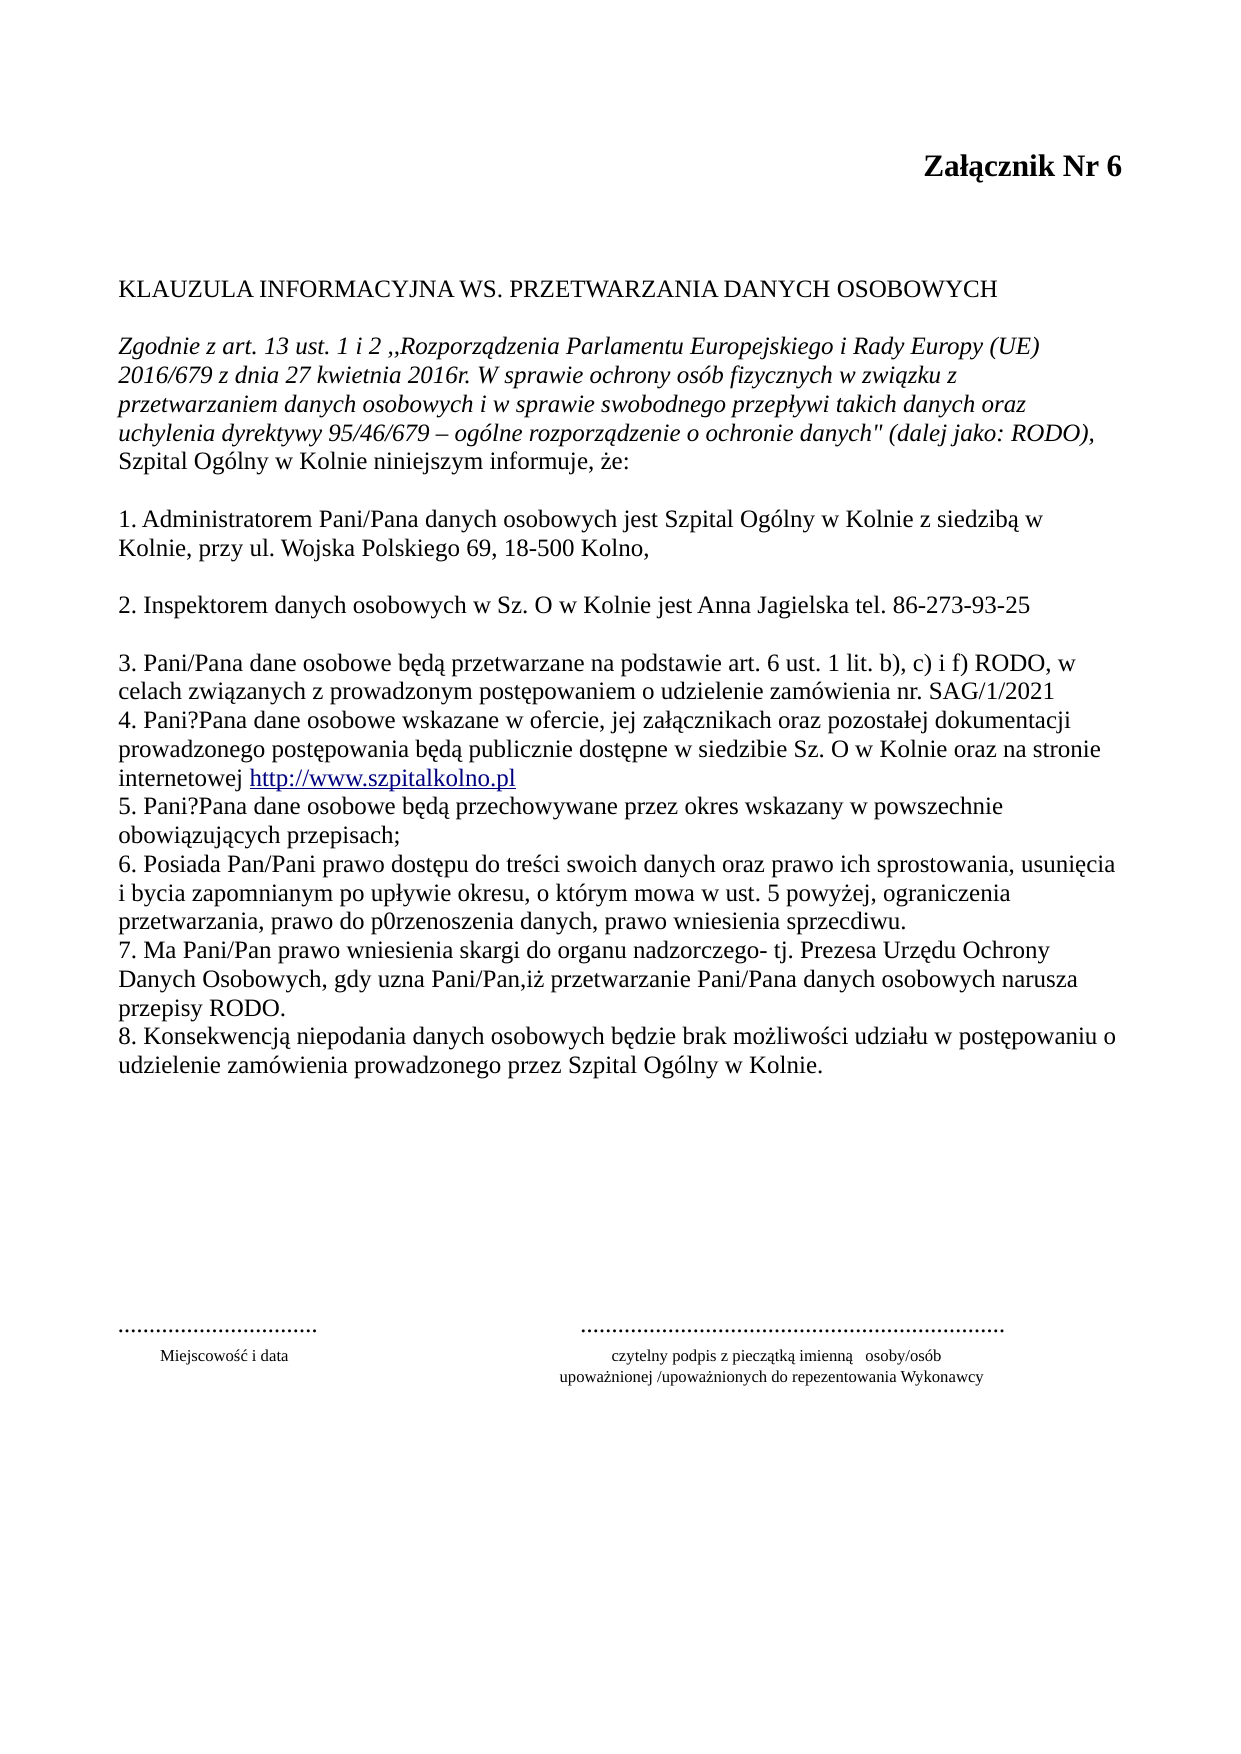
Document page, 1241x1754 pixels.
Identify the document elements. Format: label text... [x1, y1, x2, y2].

text 7. Ma Pani/Pan prawo wniesienia skargi do organu nadzorczego- tj. Prezesa Urzędu Ochrony Danych Osobowych, gdy uzna Pani/Pan,iż przetwarzanie Pani/Pana danych osobowych narusza przepisy RODO. [118, 935, 1122, 1021]
text upoważnionej /upoważnionych do repezentowania Wykonawcy [118, 1366, 1122, 1386]
text ................................ .................................................................... [118, 1309, 1122, 1338]
text 6. Posiada Pan/Pani prawo dostępu do treści swoich danych oraz prawo ich sprostowania, usunięcia i bycia zapomnianym po upływie okresu, o którym mowa w ust. 5 powyżej, ograniczenia przetwarzania, prawo do p0rzenoszenia danych, prawo wniesienia sprzecdiwu. [118, 849, 1122, 935]
text Zgodnie z art. 13 ust. 1 i 2 ,,Rozporządzenia Parlamentu Europejskiego i Rady Europy (UE) 2016/679 z dnia 27 kwietnia 2016r. W sprawie ochrony osób fizycznych w związku z przetwarzaniem danych osobowych i w sprawie swobodnego przepływi takich danych oraz uchylenia dyrektywy 95/46/679 – ogólne rozporządzenie o ochronie danych" (dalej jako: RODO), Szpital Ogólny w Kolnie niniejszym informuje, że: [118, 331, 1122, 475]
text Miejscowość i data czytelny podpis z pieczątką imienną osoby/osób [118, 1338, 1122, 1366]
text Załącznik Nr 6 [118, 147, 1122, 183]
text KLAUZULA INFORMACYJNA WS. PRZETWARZANIA DANYCH OSOBOWYCH [118, 274, 1122, 303]
text 8. Konsekwencją niepodania danych osobowych będzie brak możliwości udziału w postępowaniu o udzielenie zamówienia prowadzonego przez Szpital Ogólny w Kolnie. [118, 1021, 1122, 1079]
text 5. Pani?Pana dane osobowe będą przechowywane przez okres wskazany w powszechnie obowiązujących przepisach; [118, 791, 1122, 849]
text 1. Administratorem Pani/Pana danych osobowych jest Szpital Ogólny w Kolnie z siedzibą w Kolnie, przy ul. Wojska Polskiego 69, 18-500 Kolno, [118, 504, 1122, 561]
text 2. Inspektorem danych osobowych w Sz. O w Kolnie jest Anna Jagielska tel. 86-273-93-25 [118, 590, 1122, 619]
text 3. Pani/Pana dane osobowe będą przetwarzane na podstawie art. 6 ust. 1 lit. b), c) i f) RODO, w celach związanych z prowadzonym postępowaniem o udzielenie zamówienia nr. SAG/1/2021 [118, 648, 1122, 705]
text 4. Pani?Pana dane osobowe wskazane w ofercie, jej załącznikach oraz pozostałej dokumentacji prowadzonego postępowania będą publicznie dostępne w siedzibie Sz. O w Kolnie oraz na stronie internetowej http://www.szpitalkolno.pl [118, 705, 1122, 791]
